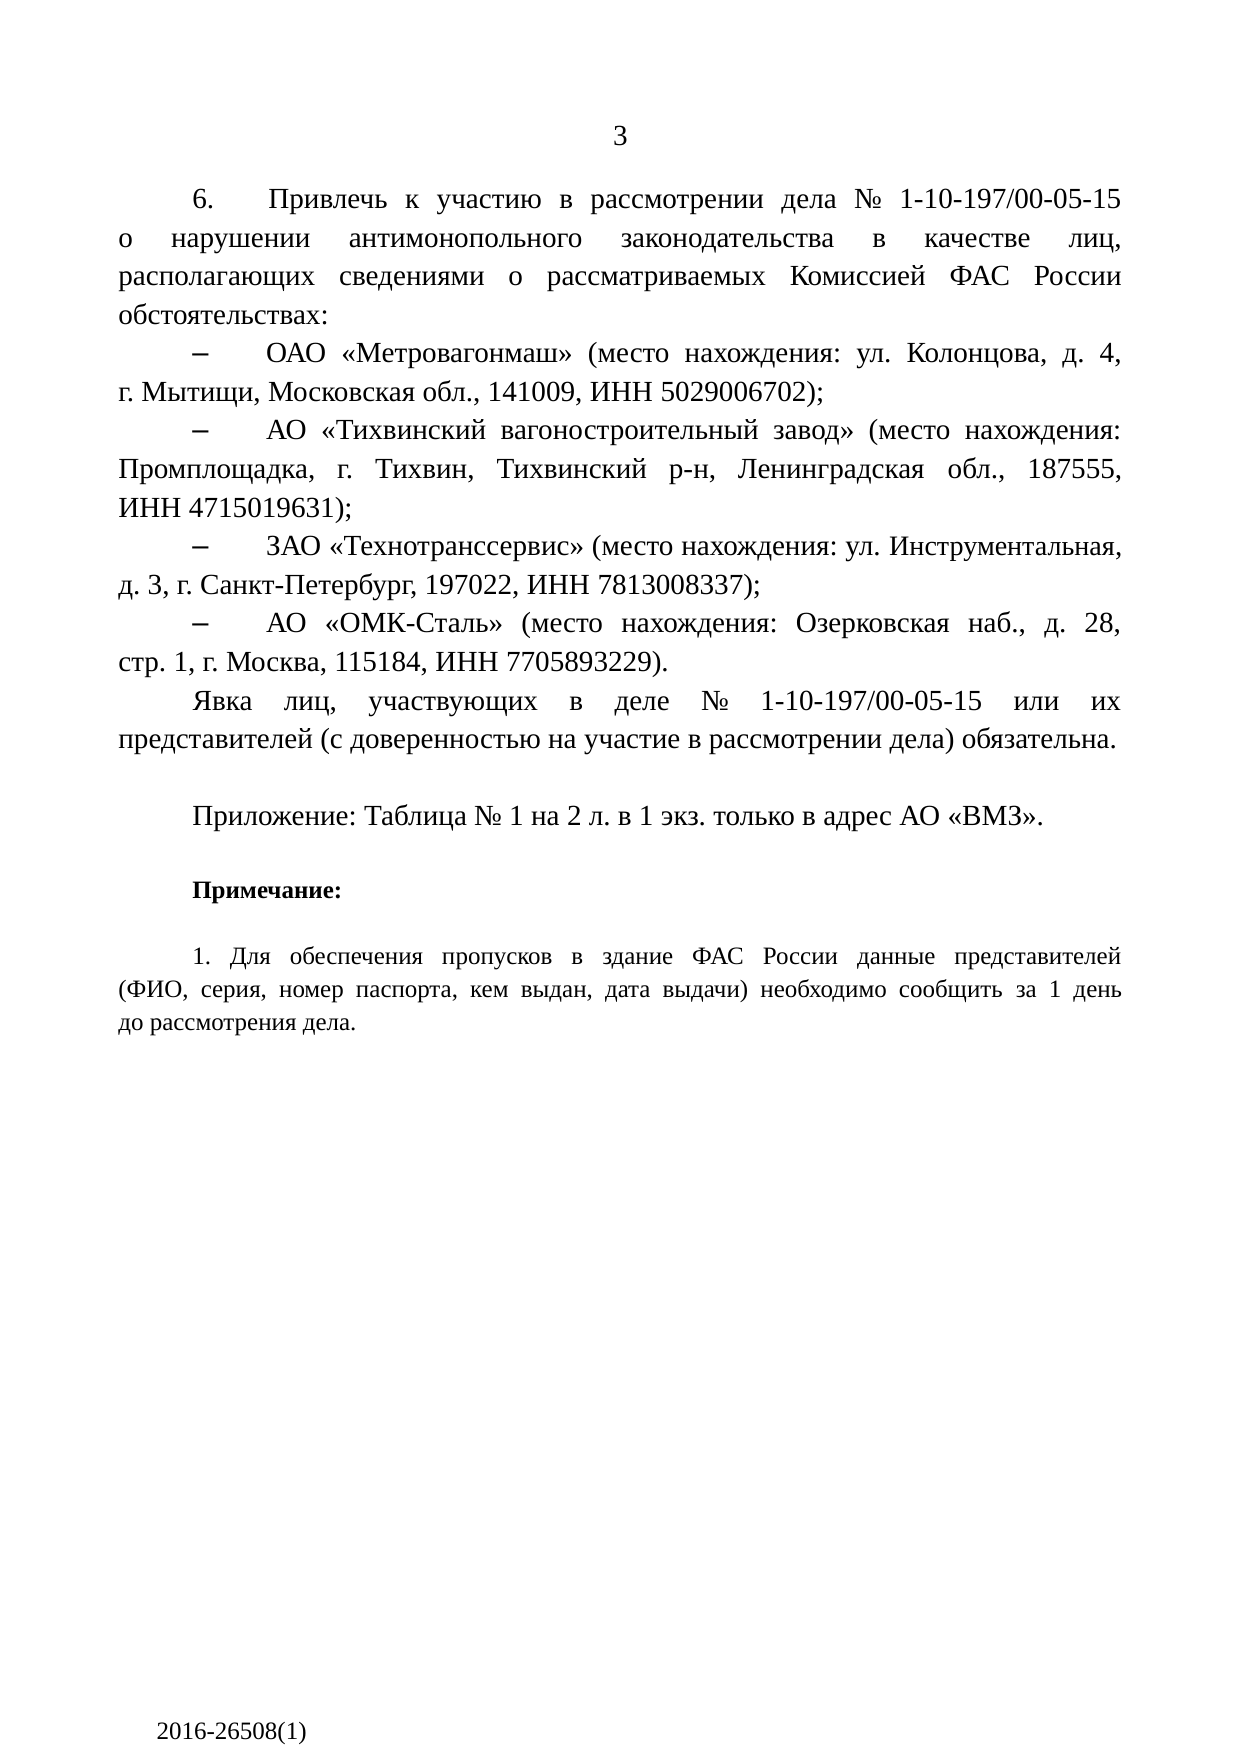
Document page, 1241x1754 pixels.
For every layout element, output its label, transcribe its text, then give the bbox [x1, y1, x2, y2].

list ЗАО «Технотранссервис» (место нахождения: ул. Инструментальная, д. 3, г. Санкт-Петербург, 197022, ИНН 7813008337); [118, 528, 1122, 600]
text Явка лиц, участвующих в деле № 1-10-197/00-05-15 или их представителей (с доверенностью на участие в рассмотрении дела) обязательна. [118, 683, 1122, 755]
list АО «Тихвинский вагоностроительный завод» (место нахождения: Промплощадка, г. Тихвин, Тихвинский р-н, Ленинградская обл., 187555, ИНН 4715019631); [118, 412, 1122, 523]
list Привлечь к участию в рассмотрении дела № 1-10-197/00-05-15 о нарушении антимонопольного законодательства в качестве лиц, располагающих сведениями о рассматриваемых Комиссией ФАС России обстоятельствах: [118, 181, 1122, 330]
text Примечание: [118, 875, 1122, 904]
text Приложение: Таблица № 1 на 2 л. в 1 экз. только в адрес АО «ВМЗ». [118, 798, 1122, 832]
list ОАО «Метровагонмаш» (место нахождения: ул. Колонцова, д. 4, г. Мытищи, Московская обл., 141009, ИНН 5029006702); [118, 335, 1122, 407]
text 1. Для обеспечения пропусков в здание ФАС России данные представителей (ФИО, серия, номер паспорта, кем выдан, дата выдачи) необходимо сообщить за 1 день до рассмотрения дела. [118, 941, 1122, 1036]
list АО «ОМК-Сталь» (место нахождения: Озерковская наб., д. 28, стр. 1, г. Москва, 115184, ИНН 7705893229). [118, 605, 1122, 678]
